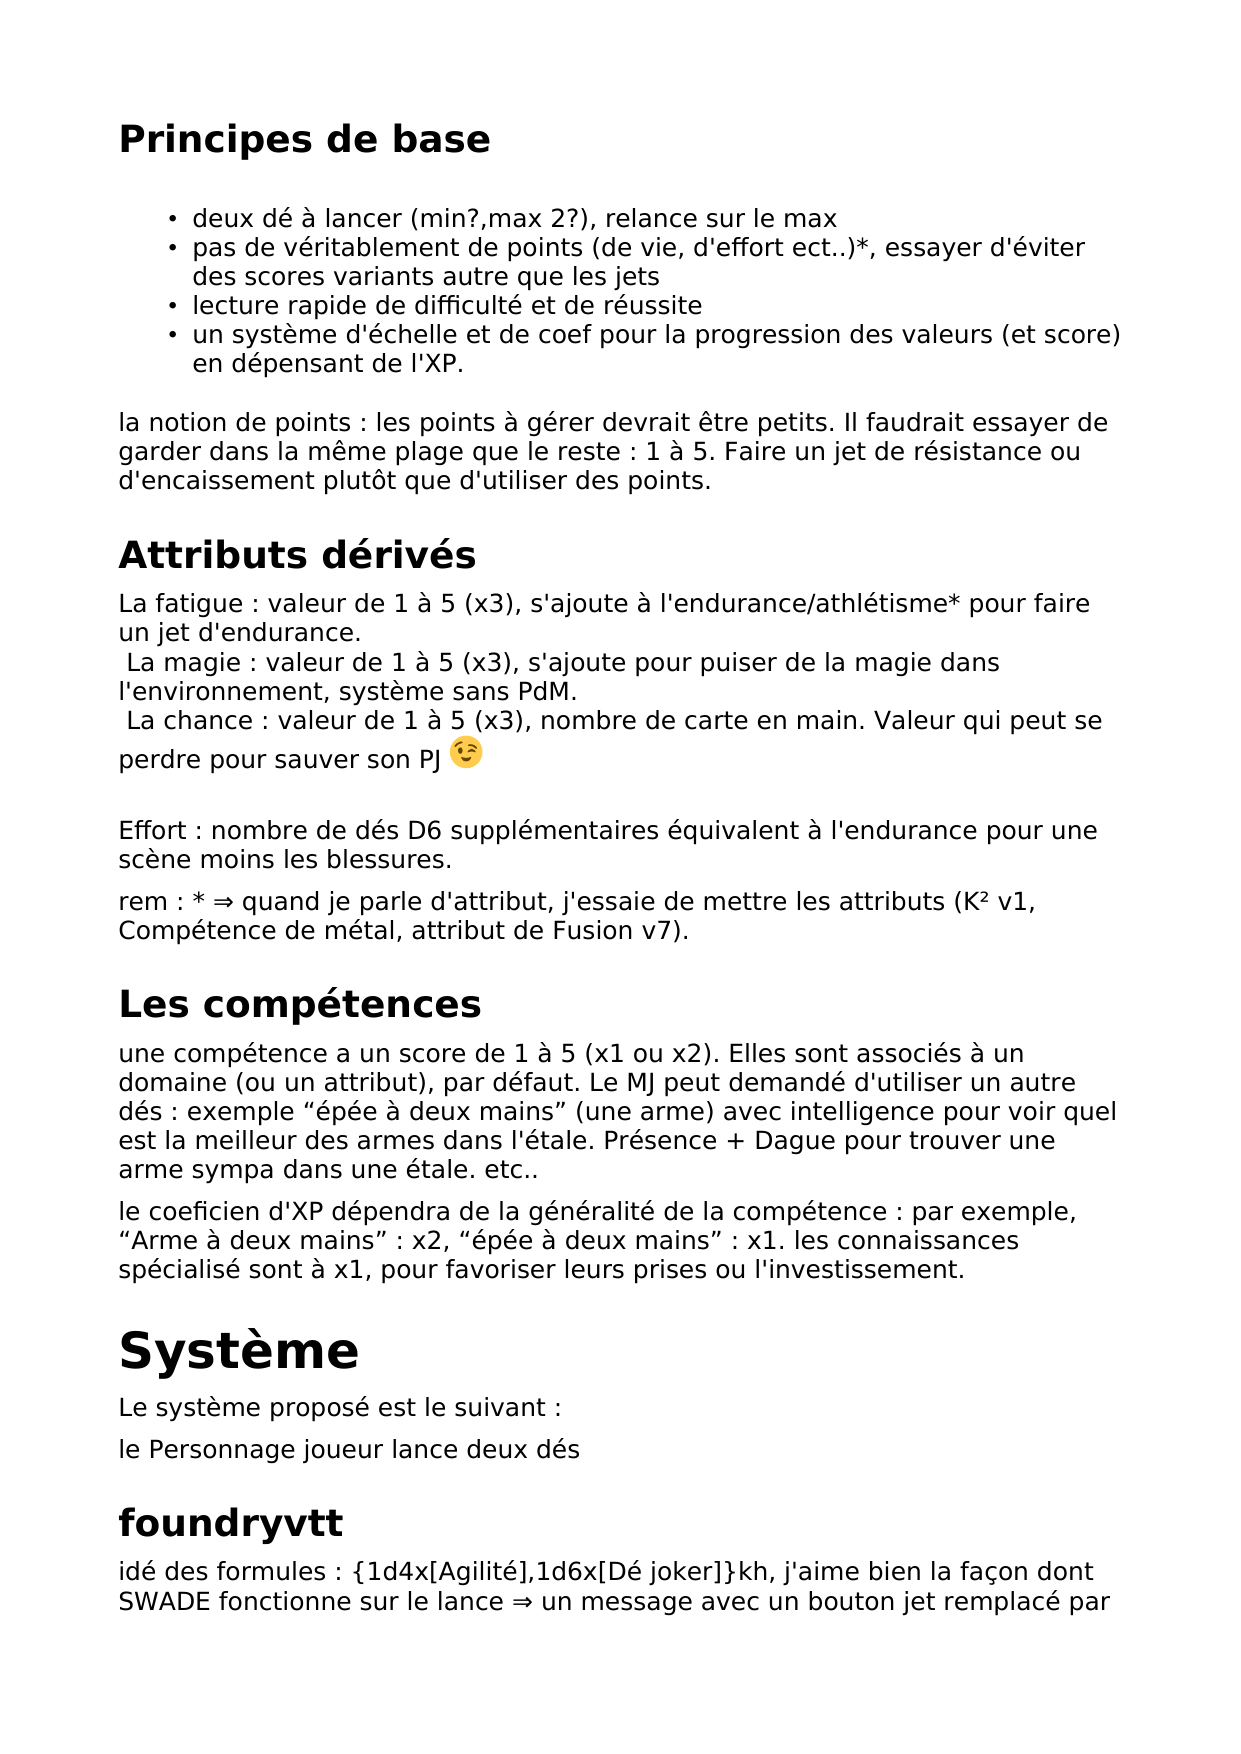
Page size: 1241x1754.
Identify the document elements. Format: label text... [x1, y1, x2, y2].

text le Personnage joueur lance deux dés [118, 1435, 1122, 1464]
subtitle foundryvtt [118, 1501, 1122, 1545]
subtitle Les compétences [118, 983, 1122, 1027]
text idé des formules : {1d4x[Agilité],1d6x[Dé joker]}kh, j'aime bien la façon dont SWADE fonctionne sur le lance ⇒ un message avec un bouton jet remplacé par [118, 1558, 1122, 1616]
list pas de véritablement de points (de vie, d'effort ect..)*, essayer d'éviter des scores variants autre que les jets [177, 233, 1122, 291]
list un système d'échelle et de coef pour la progression des valeurs (et score) en dépensant de l'XP. [177, 320, 1122, 379]
text le coeficien d'XP dépendra de la généralité de la compétence : par exemple, “Arme à deux mains” : x2, “épée à deux mains” : x1. les connaissances spécialisé sont à x1, pour favoriser leurs prises ou l'investissement. [118, 1197, 1122, 1285]
subtitle Attributs dérivés [118, 533, 1122, 577]
text La fatigue : valeur de 1 à 5 (x3), s'ajoute à l'endurance/athlétisme* pour faire un jet d'endurance. La magie : valeur de 1 à 5 (x3), s'ajoute pour puiser de la magie dans l'environnement, système sans PdM. La chance : valeur de 1 à 5 (x3), nombre de carte en main. Valeur qui peut se perdre pour sauver son PJ [118, 589, 1122, 804]
text Effort : nombre de dés D6 supplémentaires équivalent à l'endurance pour une scène moins les blessures. [118, 816, 1122, 874]
text une compétence a un score de 1 à 5 (x1 ou x2). Elles sont associés à un domaine (ou un attribut), par défaut. Le MJ peut demandé d'utiliser un autre dés : exemple “épée à deux mains” (une arme) avec intelligence pour voir quel est la meilleur des armes dans l'étale. Présence + Dague pour trouver une arme sympa dans une étale. etc.. [118, 1039, 1122, 1185]
text rem : * ⇒ quand je parle d'attribut, j'essaie de mettre les attributs (K² v1, Compétence de métal, attribut de Fusion v7). [118, 887, 1122, 945]
list deux dé à lancer (min?,max 2?), relance sur le max [177, 204, 1122, 233]
text la notion de points : les points à gérer devrait être petits. Il faudrait essayer de garder dans la même plage que le reste : 1 à 5. Faire un jet de résistance ou d'encaissement plutôt que d'utiliser des points. [118, 408, 1122, 496]
list lecture rapide de difficulté et de réussite [177, 291, 1122, 320]
text Le système proposé est le suivant : [118, 1393, 1122, 1422]
subtitle Système [118, 1322, 1122, 1381]
subtitle Principes de base [118, 118, 1122, 162]
